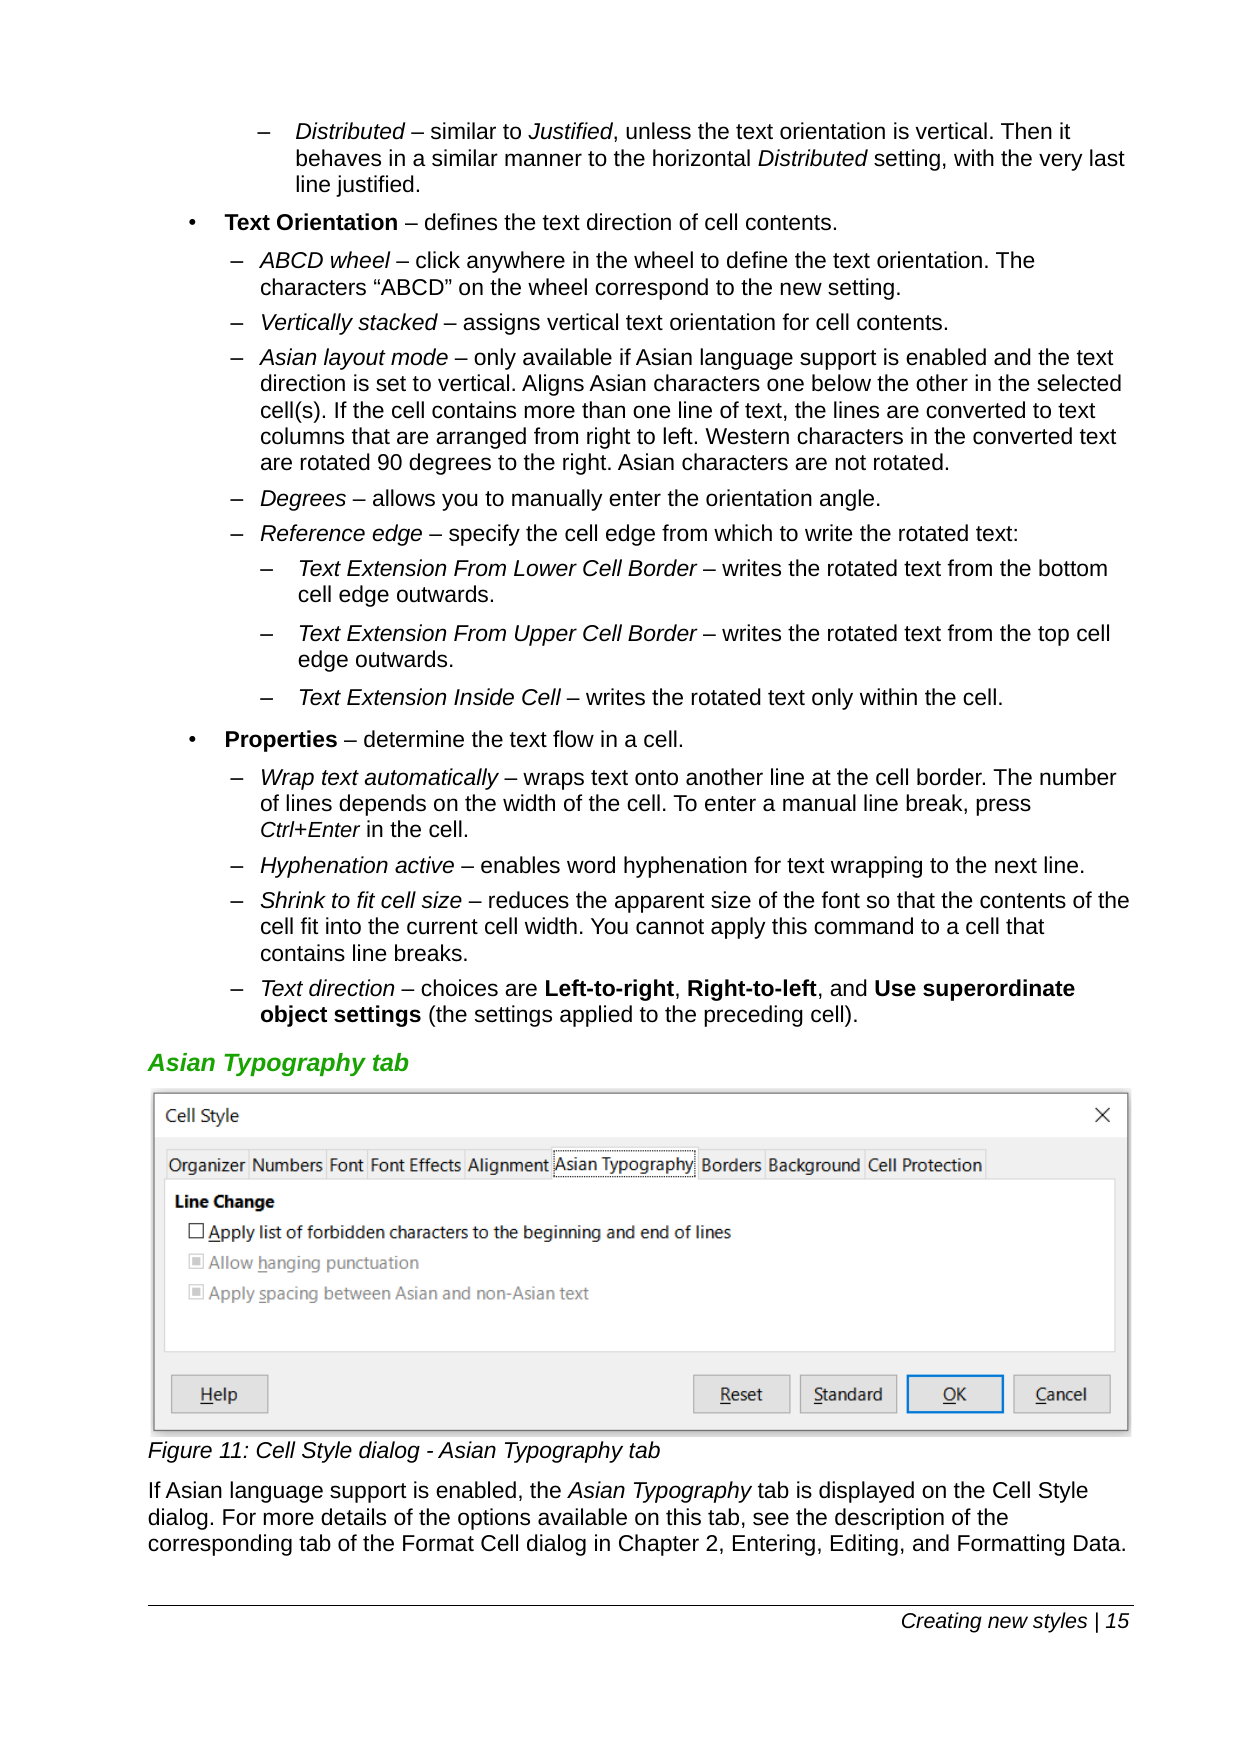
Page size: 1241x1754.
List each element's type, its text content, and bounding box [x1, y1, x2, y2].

list Text Extension From Lower Cell Border – writes the rotated text from the bottom cell edge outwards. [260, 555, 1134, 608]
list Reference edge – specify the cell edge from which to write the rotated text: [230, 520, 1134, 546]
list ABCD wheel – click anywhere in the wheel to define the text orientation. The characters “ABCD” on the wheel correspond to the new setting. [230, 247, 1134, 300]
list Text Extension From Upper Cell Border – writes the rotated text from the top cell edge outwards. [260, 619, 1134, 672]
list Text direction – choices are Left-to-right, Right-to-left, and Use superordinate object settings (the settings applied to the preceding cell). [230, 975, 1134, 1027]
picture [150, 1088, 1132, 1437]
list Text Orientation – defines the text direction of cell contents. [185, 206, 1134, 238]
list Wrap text automatically – wraps text onto another line at the cell border. The number of lines depends on the width of the cell. To enter a manual line break, press Ctrl+Enter in the cell. [230, 764, 1134, 843]
list Degrees – allows you to manually enter the orientation angle. [230, 484, 1134, 511]
list Text Extension Inside Cell – writes the rotated text only within the cell. [260, 684, 1134, 711]
list Shrink to fit cell size – reduces the apparent size of the font so that the contents of the cell fit into the current cell width. You cannot apply this command to a cell that contains line breaks. [230, 887, 1134, 966]
list Hyphenation active – enables word hyphenation for text wrapping to the next line. [230, 852, 1134, 878]
subtitle Asian Typography tab [148, 1048, 1134, 1077]
list Distributed – similar to Justified, unless the text orientation is vertical. Then it behaves in a similar manner to the horizontal Distributed setting, with the very last line justified. [257, 118, 1134, 197]
text Figure 11: Cell Style dialog - Asian Typography tab [148, 1089, 1134, 1463]
list Asian layout mode – only available if Asian language support is enabled and the text direction is set to vertical. Aligns Asian characters one below the other in the selected cell(s). If the cell contains more than one line of text, the lines are converted to text columns that are arranged from right to left. Western characters in the converted text are rotated 90 degrees to the right. Asian characters are not rotated. [230, 344, 1134, 476]
text If Asian language support is enabled, the Asian Typography tab is displayed on the Cell Style dialog. For more details of the options available on this tab, see the description of the corresponding tab of the Format Cell dialog in Chapter 2, Entering, Editing, and Formatting Data. [148, 1477, 1134, 1556]
list Properties – determine the text flow in a cell. [185, 723, 1134, 755]
list Vertically stacked – assigns vertical text orientation for cell contents. [230, 309, 1134, 335]
